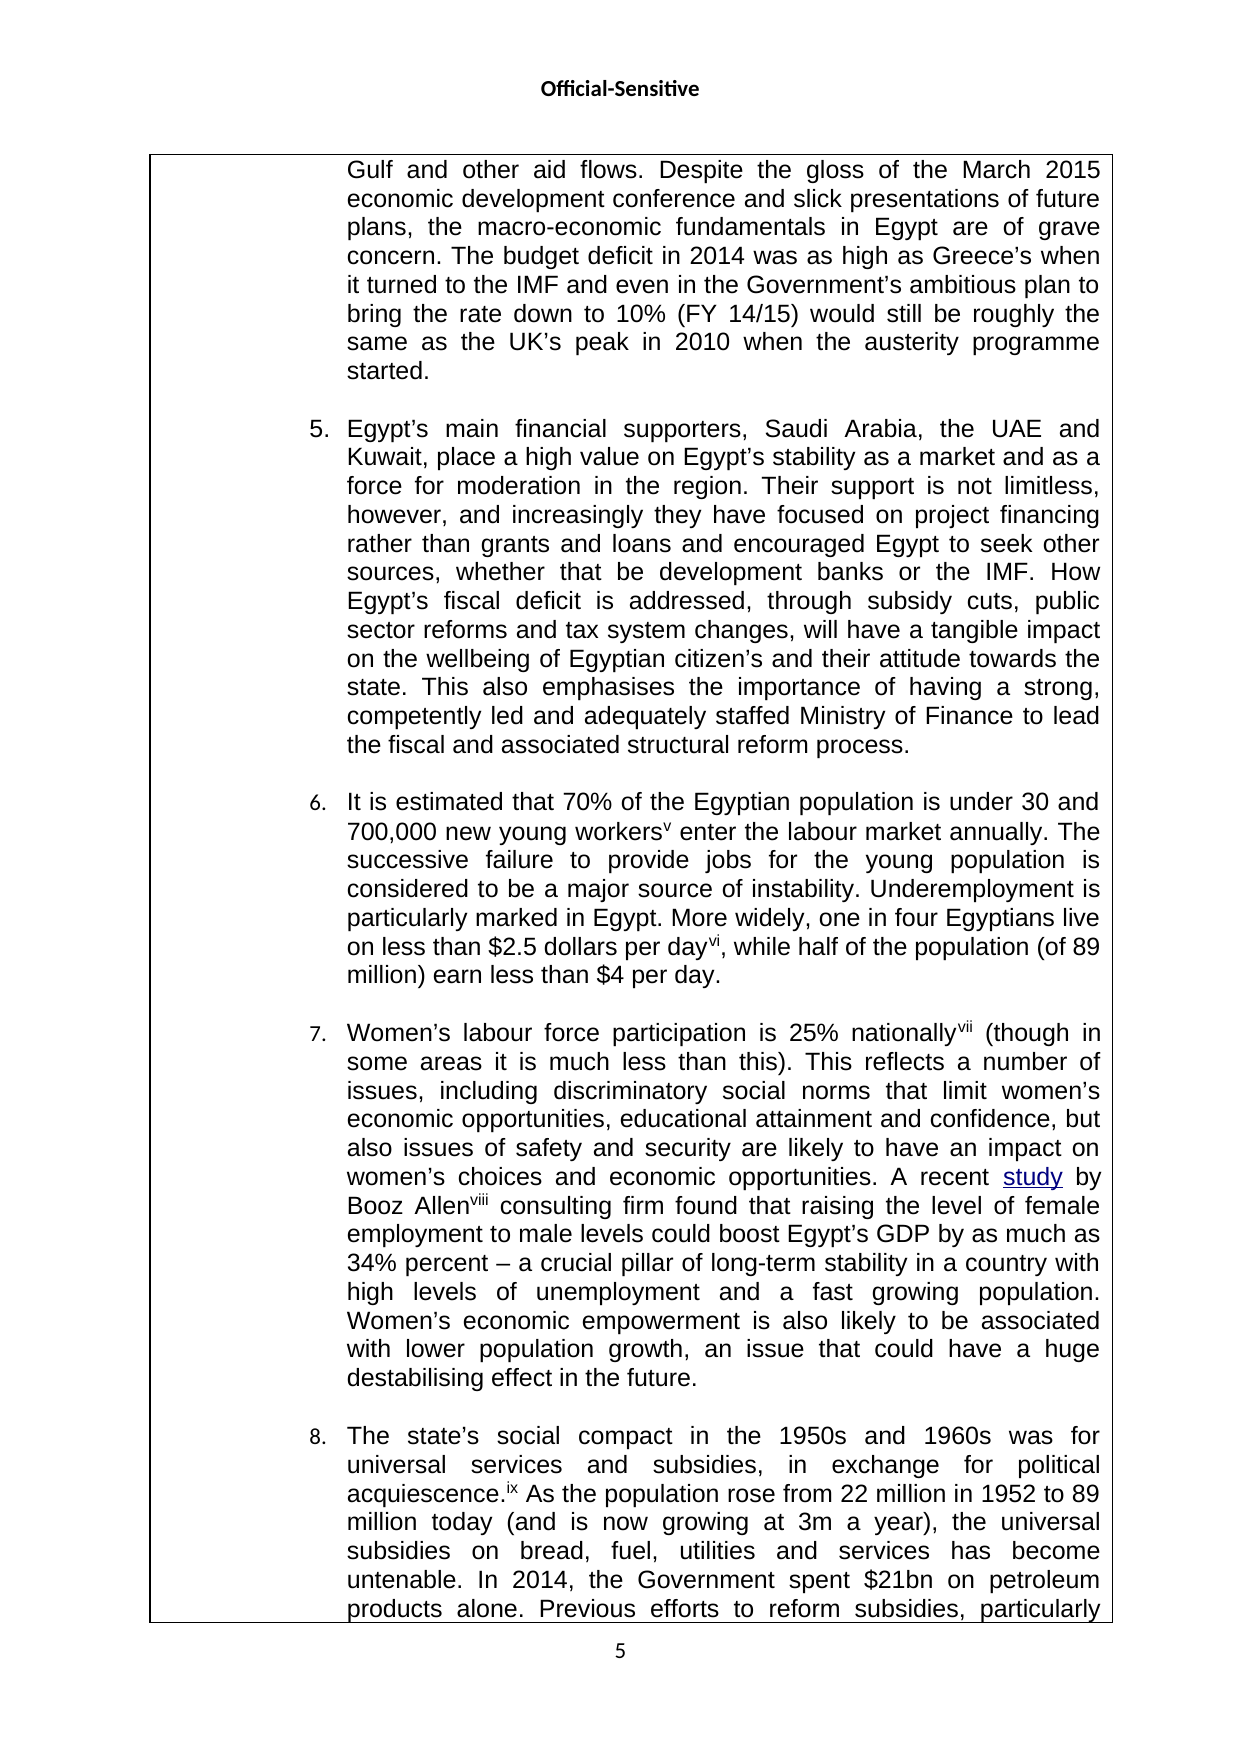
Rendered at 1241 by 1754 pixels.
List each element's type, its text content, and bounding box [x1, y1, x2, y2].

table_cell 2.1 Context and need for intervention As the Egypt CSSF Operational Plan laid out, economic grievance was one of the main drivers of the Arab Spring and has underpinned much of the subsequent turbulence. While political and security abuses of power have played an important part, the structural problems of Egypt’s economy remains a very real threat to the country’s stability in two ways: 1) economic crisis or stagnation generates unrest and the cycle of protest and repression continues; 2) lack of progress or mismanagement of the reforms needed to avoid 1 will further marginalise an already poor and vulnerable population leading to widespread protests (and violent security response). Egypt saw strong growth in the 2000s but it remains effectively a rentier economy, based heavily on Suez Canal fees, oil and gas and tourism receipts. It is estimated that 60% of workers are employed in informal economy, depriving the state of taxes, workers of protection and businesses access to capital. Public expenditure is opaque and wasteful, with almost a third being spent on salaries and wages, a quarter on subsidies and a quarter on debt servicing. Extra investment in health and education has done nothing to stop the steady deterioration of services. The military retains a powerful role in the economy although data remains scarce on actual assets, they own all non-residential or agricultural land, have large military factories and companies making everything from pasta to cars to holiday resorts, and often receive large state contracts without scrutiny or tendering. On top of this, Egypt remains a highly corrupt economy, ranked 97th of 174 countries in TI’s Corruption Perception Index in 2014. Many of these issues have been aggravated by the turbulence of the last four years. Short term, populist measures have increased the public and military sectors. whereas With the drop-off in traditional rents (tourism, fees from Suez Canal) and foreign direct investment (FDI) and an ever increasing subsidy bill, Egypt has become heavily indebted and dependent on aid from the Gulf. If not for the approximately $8bn from Qatar in 2013 and the $26bn in Gulf support over the past 18 months, Egypt would already be facing a severe financial crunch, particularly on foreign currency reserves which have fallen from $36bn in 2011 to $14bn today. The collapse of tourism and the diversion of oil and gas from export to the ever-expanding local demand have made Egypt even more reliant on external support especially remittances ($20bn a year), Gulf and other aid flows. Despite the gloss of the March 2015 economic development conference and slick presentations of future plans, the macro-economic fundamentals in Egypt are of grave concern. The budget deficit in 2014 was as high as Greece’s when it turned to the IMF and even in the Government’s ambitious plan to bring the rate down to 10% (FY 14/15) would still be roughly the same as the UK’s peak in 2010 when the austerity programme started. Egypt’s main financial supporters, Saudi Arabia, the UAE and Kuwait, place a high value on Egypt’s stability as a market and as a force for moderation in the region. Their support is not limitless, however, and increasingly they have focused on project financing rather than grants and loans and encouraged Egypt to seek other sources, whether that be development banks or the IMF. How Egypt’s fiscal deficit is addressed, through subsidy cuts, public sector reforms and tax system changes, will have a tangible impact on the wellbeing of Egyptian citizen’s and their attitude towards the state. This also emphasises the importance of having a strong, competently led and adequately staffed Ministry of Finance to lead the fiscal and associated structural reform process. It is estimated that 70% of the Egyptian population is under 30 and 700,000 new young workers enter the labour market annually. The successive failure to provide jobs for the young population is considered to be a major source of instability. Underemployment is particularly marked in Egypt. More widely, one in four Egyptians live on less than $2.5 dollars per day, while half of the population (of 89 million) earn less than $4 per day. Women’s labour force participation is 25% nationally (though in some areas it is much less than this). This reflects a number of issues, including discriminatory social norms that limit women’s economic opportunities, educational attainment and confidence, but also issues of safety and security are likely to have an impact on women’s choices and economic opportunities. A recent study by Booz Allen consulting firm found that raising the level of female employment to male levels could boost Egypt’s GDP by as much as 34% percent – a crucial pillar of long-term stability in a country with high levels of unemployment and a fast growing population. Women’s economic empowerment is also likely to be associated with lower population growth, an issue that could have a huge destabilising effect in the future. The state’s social compact in the 1950s and 1960s was for universal services and subsidies, in exchange for political acquiescence. As the population rose from 22 million in 1952 to 89 million today (and is now growing at 3m a year), the universal subsidies on bread, fuel, utilities and services has become untenable. In 2014, the Government spent $21bn on petroleum products alone. Previous efforts to reform subsidies, particularly food and fuel, have led to major outbreaks of social unrest and have usually been repealed. Basic services have deteriorated as a sclerotic bureaucracy (7 million civil servants and 5 million more workers in public enterprises), corruption and lack of investment have undermined the institutions. Lack of accountability has allowed this trend to continue unchecked. While the state has spent up to a third of its budget on subsidies and various social protection schemes, these have often been poorly or un-targeted and poverty rates have continued to grow. The combined economic, social and political shocks of 2008-2011 have already left a significant proportion of the population vulnerable. This vulnerability has come at the same time as the state services declining still further and foreign and domestic funded aid projects grinding to a halt due to security and political clampdowns. Attempts to reduce the deficit will increase the strain on Egyptians. The Arab Spring of 2011-12 highlighted the need for social inclusion and a new social contract in the countries affected, including Egypt. Redistribution through universal subsidies is no longer affordable and leads to significant inclusion errors in the provision of social welfare. In 2014, Egypt spent $21bn on various energy subsidies and only $4.3bn on pensions, grants and cash transfers. With the lack of effective tools, successive Governments have sought to buy off dissent and provide some form of social protection by a compound mass of allowances, extra payments and bonuses for the huge state bureaucracy. The state wage bill alone has increased by 110% since 2011. With the breaking down of the social compact and an increasingly stark divide between the cosseted state sector and the vast, poorly paid informal sector, state legitimacy is being eroded. Avoiding the elite capture of growth: Public transport, education, health and other pro-poor areas of public investment have been neglected for decades. The boom of the 2000s, exacerbated the inequality in opportunity between the rich and well-connected and the rest. Further tough decisions need to be taken to reform ineffective and untargeted subsidies, (World Bank analysis found that the wealthiest quintile receives fully 28 percent of the resources spent on subsidies), but these decisions will cause further pressure on the poor and middle classes who have come to depend on a wide range of heavily subsidised goods and services including food, fuel, electricity, water, transport and fertiliser. If done properly, replacing these with social protection measures that protect and empower the poorest and economic policies and regulations that promote inclusive economic development, e.g. better infrastructure planning, improving the business climate, and social entrepreneurship, reducing barriers for business and job creation will not only strengthen the Government’s resolve to continue reform but also mitigate the very real risks of socio-economic unrest caused by such reforms. 2.2 Government reform actions taken to date To date the Government has started enacting a number of policies under an ambitious plan in pursuit of better economic governance and economic stability. For example, in the past 12 months, the Government has: Reduced spending on untargeted energy subsidies (July 2014). Passed a new investment law to facilitate FDI (March 2015). Committed to raise spending on health/education to 10% of GDP (Jan 2015). UK role and economic policy engagement The UK has an important role to play in supporting reform-minded ministers. From both a UK and Egyptian prosperity angle, as well as a stability interest, we have significant equity already invested in the Egyptian Government being able to shepherd the economy to sustainable and more inclusive growth. Over the past four years, the Arab Partnership Economic Facility (APEF) has enabled us to contribute to some significant policy reforms (e.g. the work on subsidies and social safety nets through the World Bank, as well as the passing of the new micro-finance law). Also through the Arab Partnership the UK has supported greater demands for accountability and economic reforms, and developed a portfolio that directly promotes economic opportunities for vulnerable people, and The appraisal case sets out the current UK view on policies that would warrant support in Egypt based on experience from previous technical assistance work and meetings with key officials. However, given the rapidly changing external context, these policies will be continuously reviewed to ensure greatest value for money. A narrow focus will be taken initially on policy areas that the UK has already engaged on with the Egyptian Government with a view to building linkages to other critical policy reform areas during implementation. These will all be areas where there is: a high level of Government ownership and willingness to reform. strong international evidence base on what works. clear HMG comparative advantage, and technical expertise to offer. On the UK comparative advantage; We have solid partners with track records on delivery. Under the Arab Partnership, the UK has established relationships promoting greater accountability over spending decisions through partners such as the Ministry of Finance and the Egyptian National Competitiveness Council (ENCC). We have a reputation for quality economic advice. Practical policy advice through HMG counterparts such as Infrastructure UK, the better regulation delivery unit and HMRC has been well received to date. An intervention could have wider beneficial impact on our objectives. UK niche technical support is able to leverage and influence much larger programmes funded by the Egyptian Government or IFIs. For example, an infrastructure plan would improve the return of billions of Dollars spent on new roads, ports and housing. Rationale for HMG/DFID intervention The overarching policy framework is the National Security Council strategy for Egypt, which lists a stable economy as one of four pillars of UK engagement with Egypt. A country level operational plan for implementing the CSSF in Egypt was agreed by the CSSF regional board in April 2015. The activities being proposed are consistent with this plan. This approach, of providing technical assistance rather than financial aid, is consistent with the DFID framework for engaging with Middle Income Countries. Gender Equality Act Studies have shown the women’s labour force participation is 25% nationally, and much lower in many places. In terms of the opportunity, a recent study by Booz Allen consulting firm found that raising the level of female employment to male levels could boost Egypt’s GDP by as much as 34%. A strong gender lens will be brought into this programme, through assisting the Ministry of Finance (MoF) with gender budgeting or the Ministry of Trade and Industry or MoSS with analysis and advice on the specific barriers to women and youth participation in the labour market or access to finance. From a management perspective, we will ensure that where possible, logframe data will be gender disaggregated, particularly at the impact level (i.e. jobs, and extent of public resources targeted to women). Expected Impact and Outcome This programme represents a limited amount of technical assistance funding in a middle income country with a number of other active donors. This programme will aim to improve the policy framework and its application and, significantly, to also influence the Egypt programmes of key multilateral partners such as the World Bank, African Development Bank, European Union and EBRD who are also working closely with the Government and private sector in similar economic sectors and reform initiatives. The overall impact of the programme is to contribute to better and more accountable economic policies in Egypt. Examples of such policies include; Supporting a better investment climate in Egypt. Improving the effectiveness of state spending on basic services. Improving the targeting of new cash transfer programmes As an outcome, this will be delivered through improving the Government’s formulation of economic policy and the public’s understanding of the need for difficult reforms. This will be done through technical advice, and support to campaigns and initiatives led by local think tanks and grassroots organisations. This will be tracked mainly through following: Feedback on the quality of technical advice being offered by the UK. Satisfaction with the quality of trainings being offered. Effectiveness of public campaigns being led by select local think tanks. This programme will work alongside: The governance strand, and security strands of Egypt’s CSSF plan. The remaining Arab Partnership projects that will be ongoing (e.g. Arab Women’s Enterprise fund). The £20m BIS-funded Newton-Mosharafa Fund which aims to build research skills, innovation and partnerships between the UK and Egypt on five key challenges that face Egypt. [151, 155, 1112, 1622]
